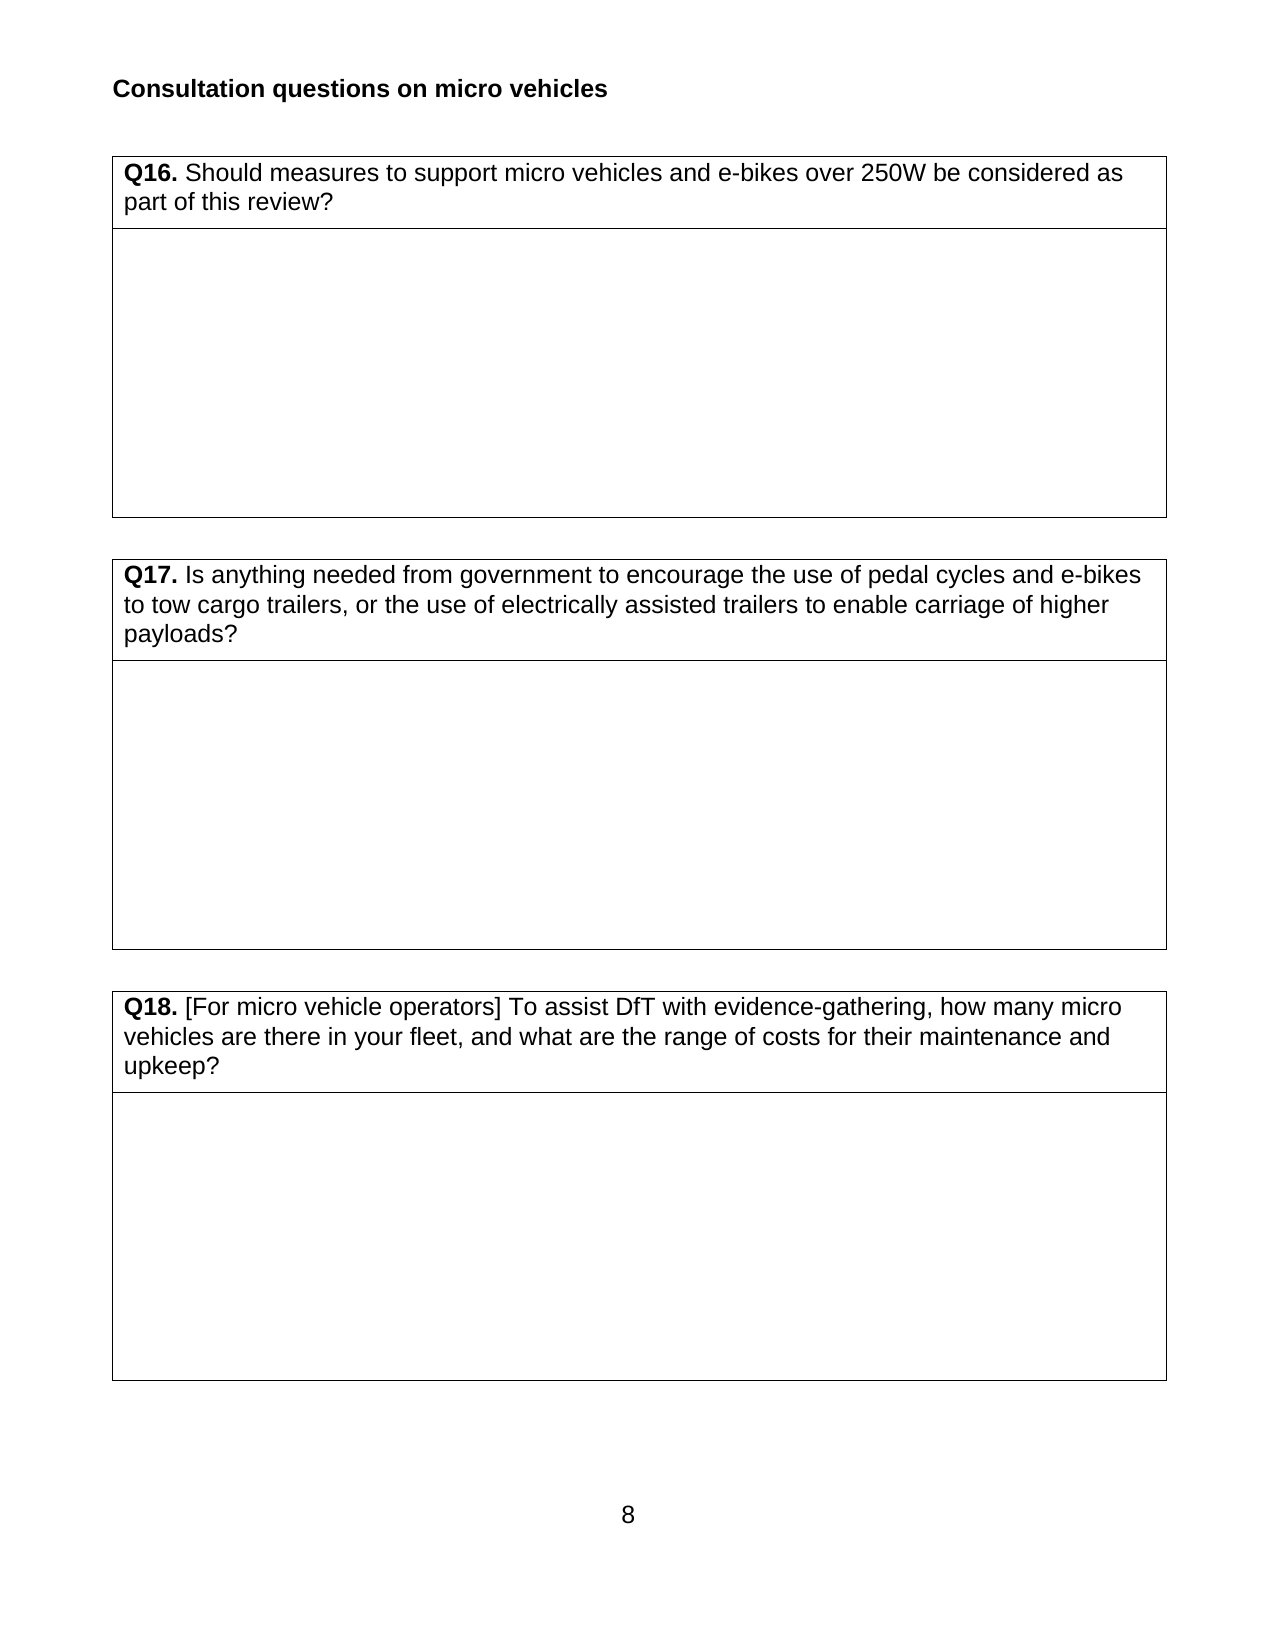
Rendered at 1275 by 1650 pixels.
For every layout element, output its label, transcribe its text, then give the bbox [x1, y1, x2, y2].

table_cell [113, 229, 1166, 517]
table_cell [113, 661, 1166, 948]
table_header Q18. [For micro vehicle operators] To assist DfT with evidence-gathering, how many micro vehicles are there in your fleet, and what are the range of costs for their maintenance and upkeep? [113, 992, 1166, 1092]
text Consultation questions on micro vehicles [112, 74, 1144, 102]
table_cell [113, 1093, 1166, 1380]
table_header Q17. Is anything needed from government to encourage the use of pedal cycles and e-bikes to tow cargo trailers, or the use of electrically assisted trailers to enable carriage of higher payloads? [113, 560, 1166, 660]
table_header Q16. Should measures to support micro vehicles and e-bikes over 250W be considered as part of this review? [113, 157, 1166, 228]
